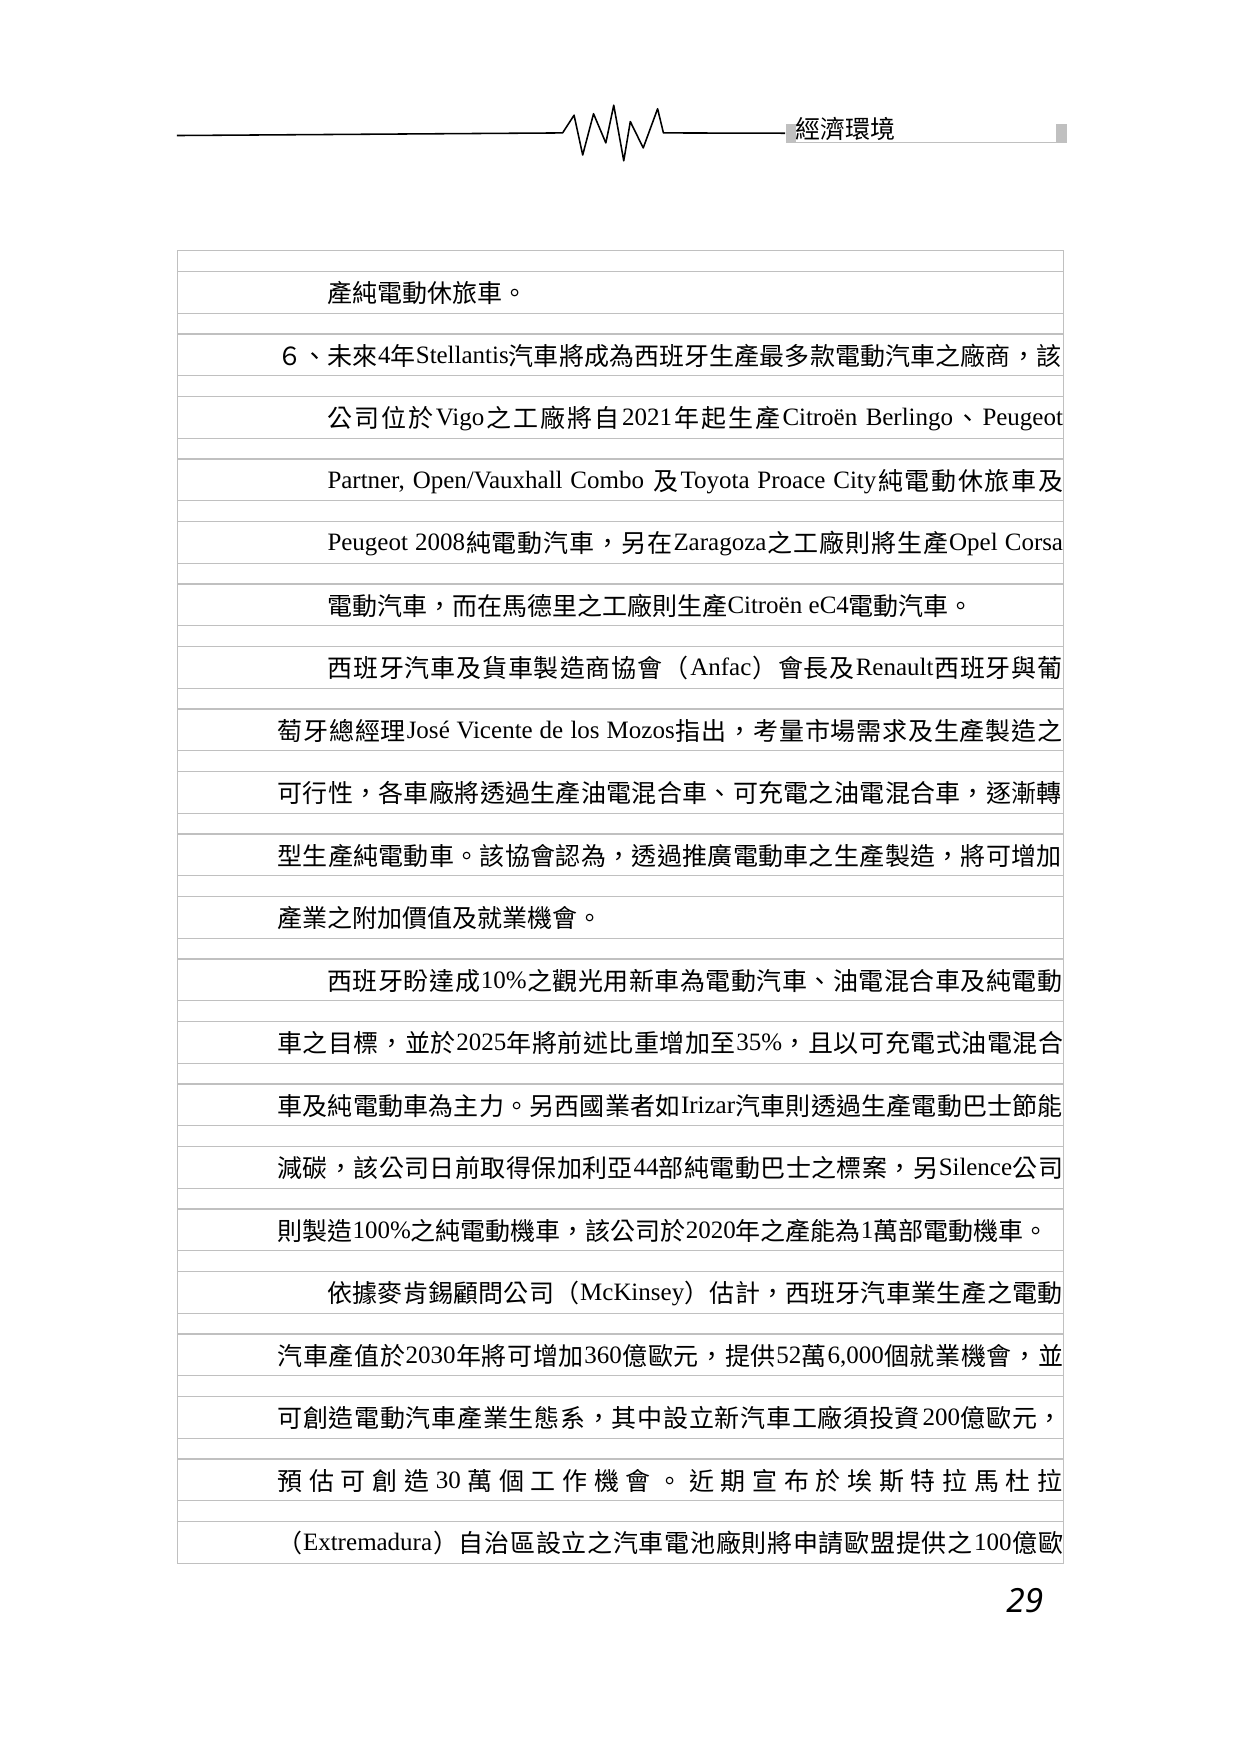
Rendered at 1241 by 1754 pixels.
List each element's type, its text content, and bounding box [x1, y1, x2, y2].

text [277, 564, 1063, 583]
text Peugeot 2008純電動汽車，另在Zaragoza之工廠則將生產Opel Corsa [277, 522, 1063, 563]
text [277, 501, 1063, 521]
text [277, 689, 1063, 708]
text [277, 314, 1063, 333]
text 可行性，各車廠將透過生產油電混合車、可充電之油電混合車，逐漸轉 [277, 772, 1063, 813]
text [277, 376, 1063, 396]
text [277, 939, 1063, 958]
text 可創造電動汽車產業生態系，其中設立新汽車工廠須投資200億歐元， [277, 1397, 1063, 1438]
text [277, 751, 1063, 771]
text 電動汽車，而在馬德里之工廠則生產Citroën eC4電動汽車。 [277, 585, 1063, 625]
text 公司位於Vigo之工廠將自2021年起生產Citroën Berlingo、Peugeot [277, 397, 1063, 438]
text [277, 1251, 1063, 1271]
text （Extremadura）自治區設立之汽車電池廠則將申請歐盟提供之100億歐 [277, 1522, 1063, 1563]
text [277, 251, 1063, 271]
text 車之目標，並於2025年將前述比重增加至35%，且以可充電式油電混合 [277, 1022, 1063, 1063]
text [277, 1439, 1063, 1458]
text 則製造100%之純電動機車，該公司於2020年之產能為1萬部電動機車。 [277, 1210, 1063, 1250]
text 車及純電動車為主力。另西國業者如Irizar汽車則透過生產電動巴士節能 [277, 1085, 1063, 1125]
text [277, 1314, 1063, 1333]
text 型生產純電動車。該協會認為，透過推廣電動車之生產製造，將可增加 [277, 835, 1063, 875]
text [277, 1501, 1063, 1521]
text 萄牙總經理José Vicente de los Mozos指出，考量市場需求及生產製造之 [277, 710, 1063, 750]
text [277, 439, 1063, 458]
text [277, 1001, 1063, 1021]
text Partner, Open/Vauxhall Combo 及Toyota Proace City純電動休旅車及 [277, 460, 1063, 500]
text [277, 814, 1063, 833]
text [277, 1126, 1063, 1146]
text 汽車產值於2030年將可增加360億歐元，提供52萬6,000個就業機會，並 [277, 1335, 1063, 1375]
text 產純電動休旅車。 [277, 272, 1063, 313]
text 西班牙汽車及貨車製造商協會（Anfac）會長及Renault西班牙與葡 [277, 647, 1063, 688]
text 依據麥肯錫顧問公司（McKinsey）估計，西班牙汽車業生產之電動 [277, 1272, 1063, 1313]
text 西班牙盼達成10%之觀光用新車為電動汽車、油電混合車及純電動 [277, 960, 1063, 1000]
text [277, 1376, 1063, 1396]
text ６、未來4年Stellantis汽車將成為西班牙生產最多款電動汽車之廠商，該 [277, 335, 1063, 375]
text 產業之附加價值及就業機會。 [277, 897, 1063, 938]
text [277, 1189, 1063, 1208]
text 減碳，該公司日前取得保加利亞44部純電動巴士之標案，另Silence公司 [277, 1147, 1063, 1188]
text [277, 876, 1063, 896]
text 預估可創造30萬個工作機會。近期宣布於埃斯特拉馬杜拉 [277, 1460, 1063, 1500]
text [277, 1064, 1063, 1083]
text [277, 626, 1063, 646]
